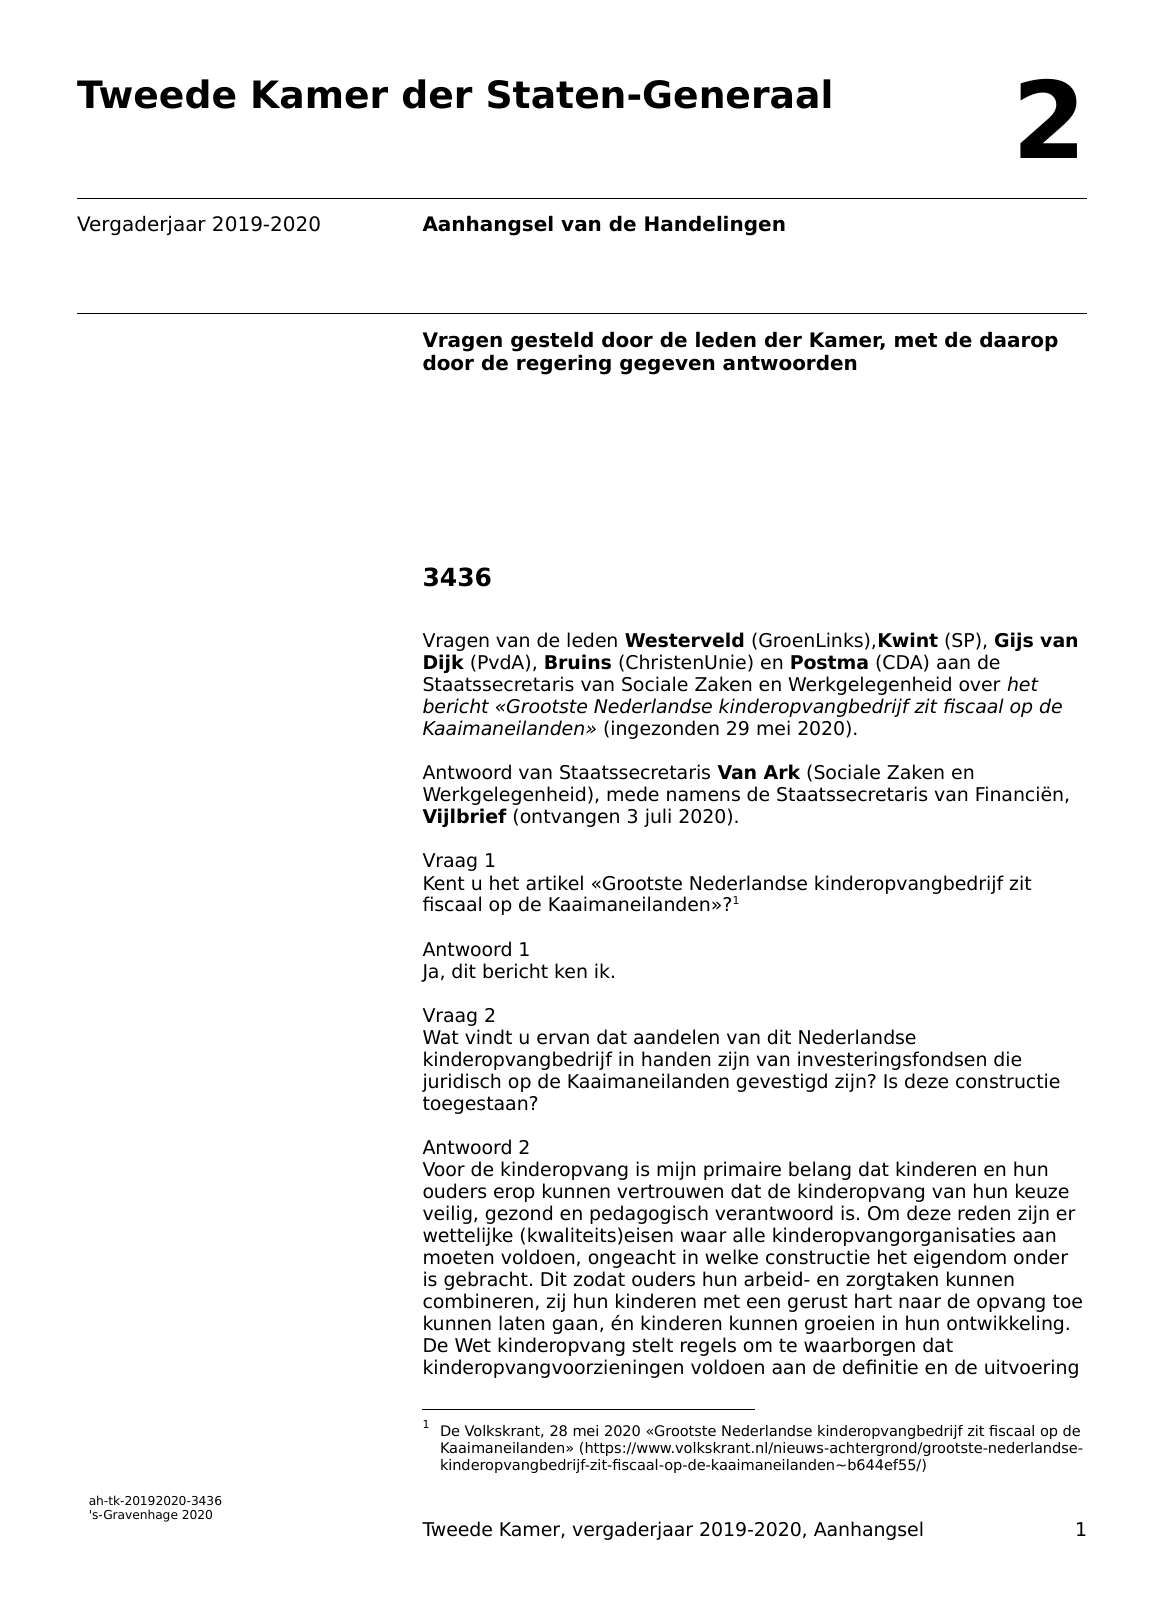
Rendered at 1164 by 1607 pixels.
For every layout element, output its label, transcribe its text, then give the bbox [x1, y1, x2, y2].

text 3436 [422, 563, 1087, 592]
text Wat vindt u ervan dat aandelen van dit Nederlandse kinderopvangbedrijf in handen zijn van investeringsfondsen die juridisch op de Kaaimaneilanden gevestigd zijn? Is deze constructie toegestaan? [422, 1027, 1087, 1114]
text Vraag 2 [422, 1005, 1087, 1027]
table_cell Aanhangsel van de Handelingen [422, 199, 1087, 313]
table_cell [77, 314, 422, 375]
table_cell Vergaderjaar 2019-2020 [77, 199, 422, 313]
table_cell Vragen gesteld door de leden der Kamer, met de daarop door de regering gegeven antwoorden [422, 314, 1087, 375]
table_header 2 [886, 59, 1087, 198]
text ah-tk-20192020-3436 [88, 1494, 323, 1508]
text De Volkskrant, 28 mei 2020 «Grootste Nederlandse kinderopvangbedrijf zit fiscaal op de Kaaimaneilanden» (https://www.volkskrant.nl/nieuws-achtergrond/grootste-nederlandse-kinderopvangbedrijf-zit-fiscaal-op-de-kaaimaneilanden~b644ef55/) [422, 1418, 1087, 1474]
text Antwoord van Staatssecretaris Van Ark (Sociale Zaken en Werkgelegenheid), mede namens de Staatssecretaris van Financiën, Vijlbrief (ontvangen 3 juli 2020). [422, 762, 1087, 828]
text Vraag 1 [422, 850, 1087, 872]
text Antwoord 1 [422, 938, 1087, 961]
text Ja, dit bericht ken ik. [422, 961, 1087, 982]
text Vragen van de leden Westerveld (GroenLinks),Kwint (SP), Gijs van Dijk (PvdA), Bruins (ChristenUnie) en Postma (CDA) aan de Staatssecretaris van Sociale Zaken en Werkgelegenheid over het bericht «Grootste Nederlandse kinderopvangbedrijf zit fiscaal op de Kaaimaneilanden» (ingezonden 29 mei 2020). [422, 630, 1087, 740]
text Antwoord 2 [422, 1137, 1087, 1159]
text Kent u het artikel «Grootste Nederlandse kinderopvangbedrijf zit fiscaal op de Kaaimaneilanden»? [422, 872, 1087, 916]
text 's-Gravenhage 2020 [88, 1508, 323, 1522]
text Voor de kinderopvang is mijn primaire belang dat kinderen en hun ouders erop kunnen vertrouwen dat de kinderopvang van hun keuze veilig, gezond en pedagogisch verantwoord is. Om deze reden zijn er wettelijke (kwaliteits)eisen waar alle kinderopvangorganisaties aan moeten voldoen, ongeacht in welke constructie het eigendom onder is gebracht. Dit zodat ouders hun arbeid- en zorgtaken kunnen combineren, zij hun kinderen met een gerust hart naar de opvang toe kunnen laten gaan, én kinderen kunnen groeien in hun ontwikkeling. De Wet kinderopvang stelt regels om te waarborgen dat kinderopvangvoorzieningen voldoen aan de definitie en de uitvoering [422, 1159, 1087, 1378]
table_header Tweede Kamer der Staten-Generaal [77, 59, 886, 198]
